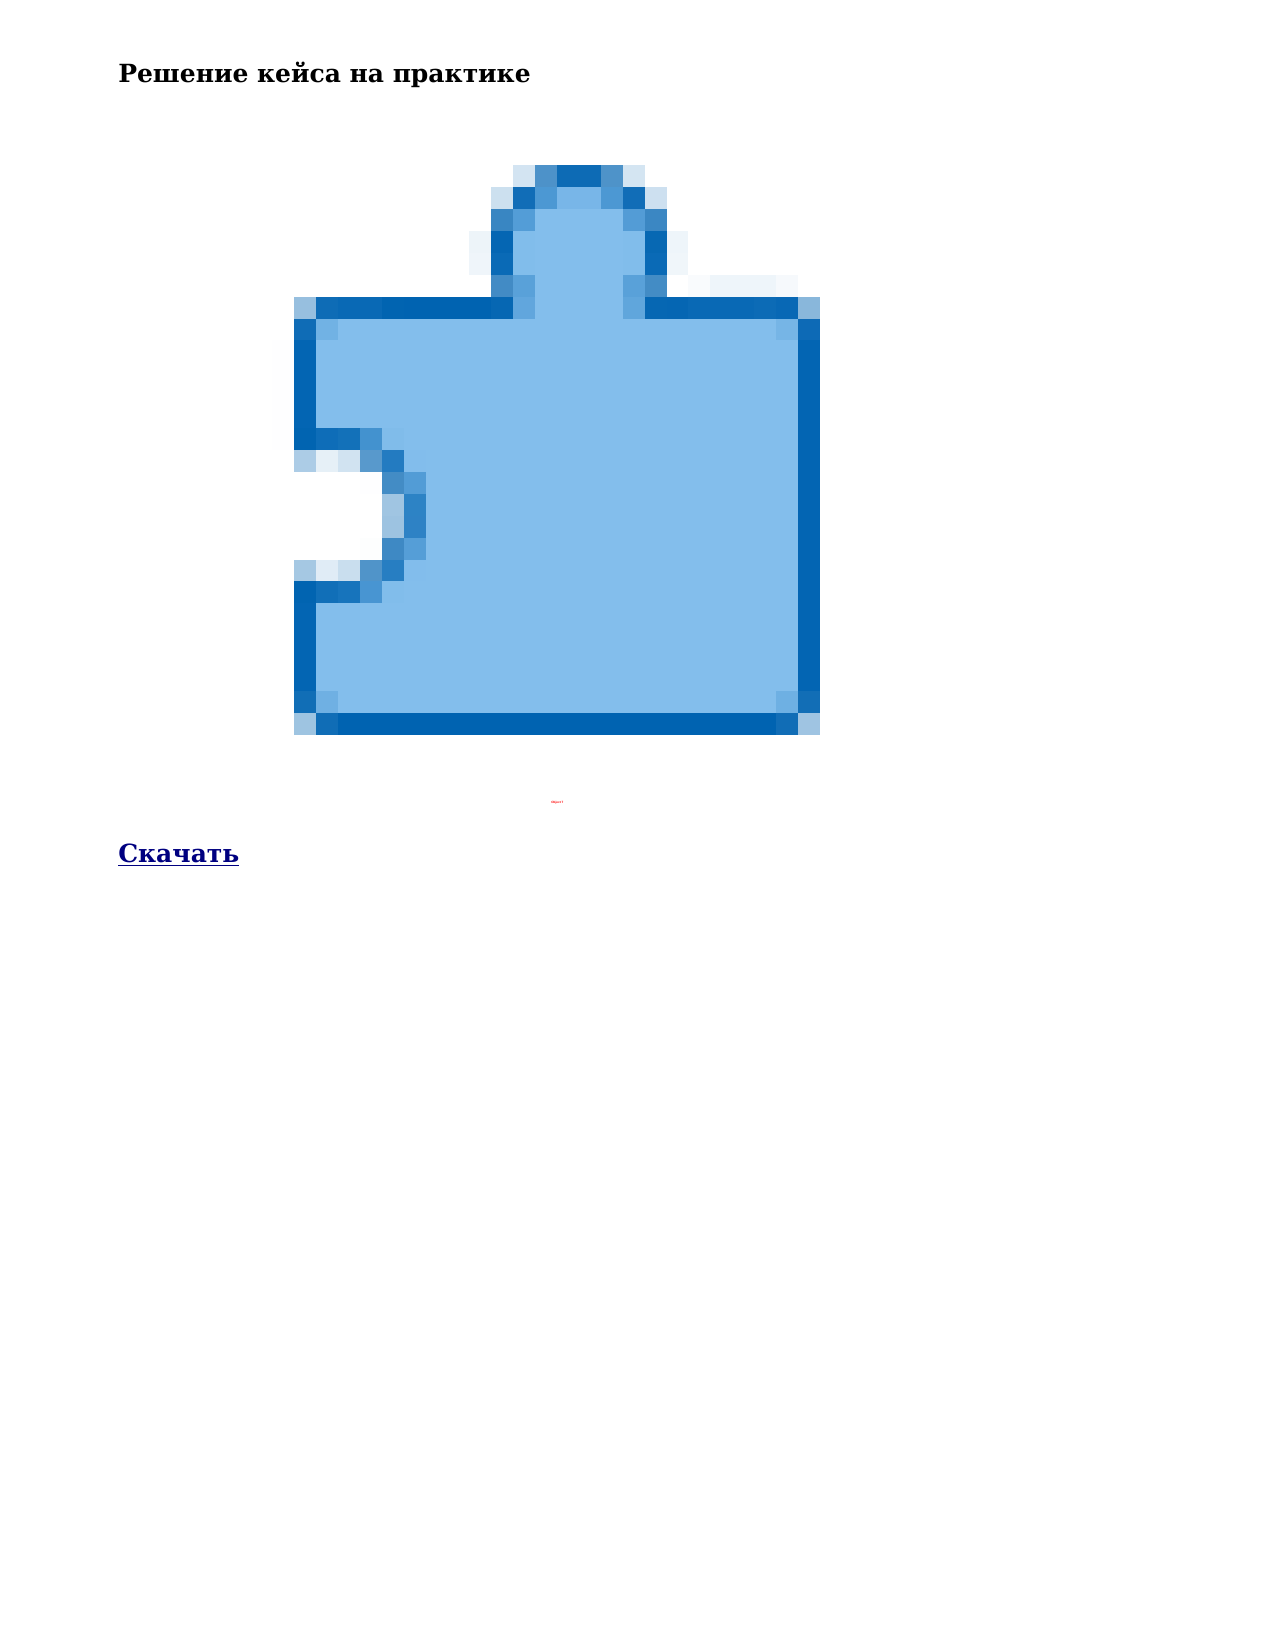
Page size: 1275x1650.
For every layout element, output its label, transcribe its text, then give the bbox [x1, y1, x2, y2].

subtitle Решение кейса на практике [118, 59, 1216, 88]
text Скачать [118, 839, 1216, 869]
